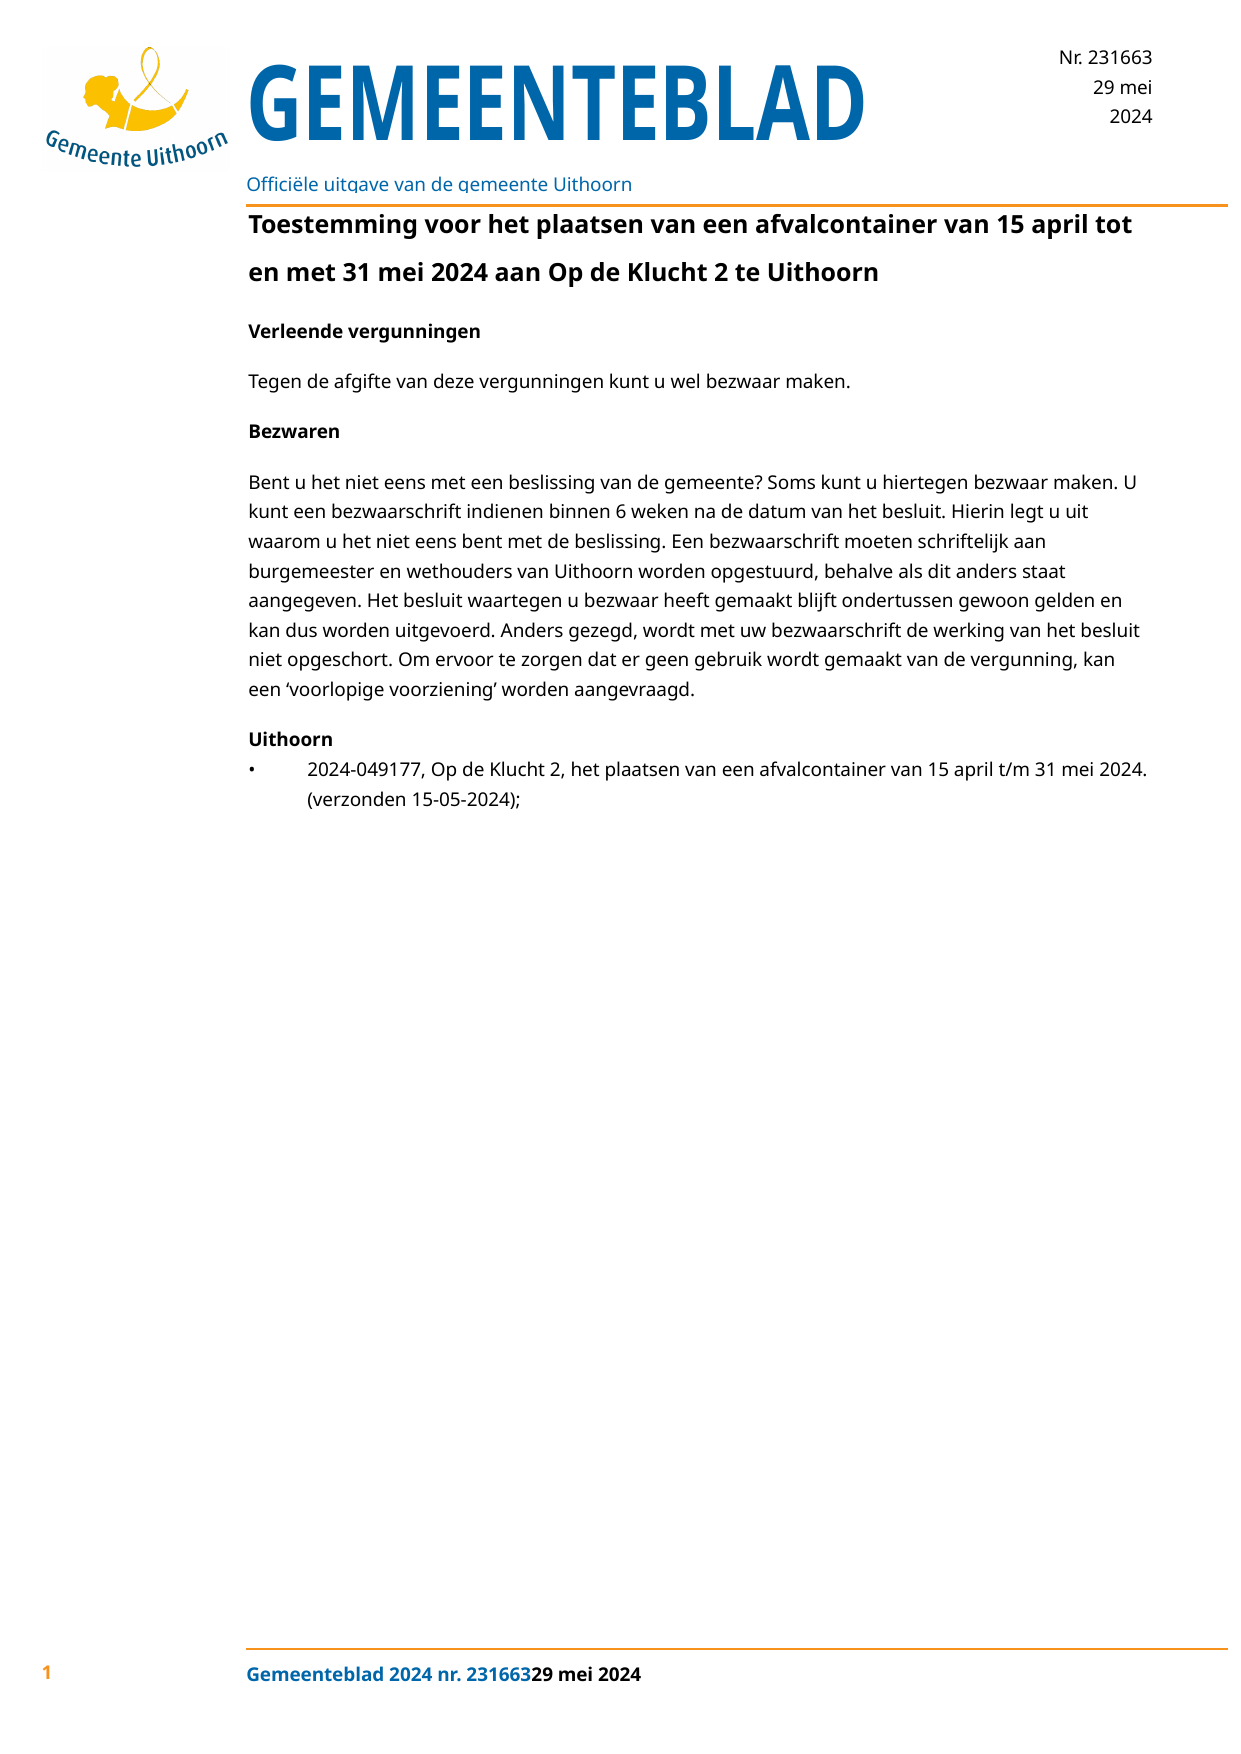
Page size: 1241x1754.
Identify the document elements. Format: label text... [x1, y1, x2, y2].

text Bent u het niet eens met een beslissing van de gemeente? Soms kunt u hiertegen bezwaar maken. U kunt een bezwaarschrift indienen binnen 6 weken na de datum van het besluit. Hierin legt u uit waarom u het niet eens bent met de beslissing. Een bezwaarschrift moeten schriftelijk aan burgemeester en wethouders van Uithoorn worden opgestuurd, behalve als dit anders staat aangegeven. Het besluit waartegen u bezwaar heeft gemaakt blijft ondertussen gewoon gelden en kan dus worden uitgevoerd. Anders gezegd, wordt met uw bezwaarschrift de werking van het besluit niet opgeschort. Om ervoor te zorgen dat er geen gebruik wordt gemaakt van de vergunning, kan een ‘voorlopige voorziening’ worden aangevraagd. [248, 469, 1152, 702]
picture [41, 47, 231, 172]
text Verleende vergunningen [248, 318, 1152, 344]
text Bezwaren [248, 419, 1152, 444]
list 2024-049177, Op de Klucht 2, het plaatsen van een afvalcontainer van 15 april t/m 31 mei 2024. (verzonden 15-05-2024); [248, 756, 1152, 812]
text Uithoorn [248, 727, 1152, 752]
text Tegen de afgifte van deze vergunningen kunt u wel bezwaar maken. [248, 368, 1152, 394]
text Toestemming voor het plaatsen van een afvalcontainer van 15 april tot en met 31 mei 2024 aan Op de Klucht 2 te Uithoorn [248, 207, 1152, 288]
